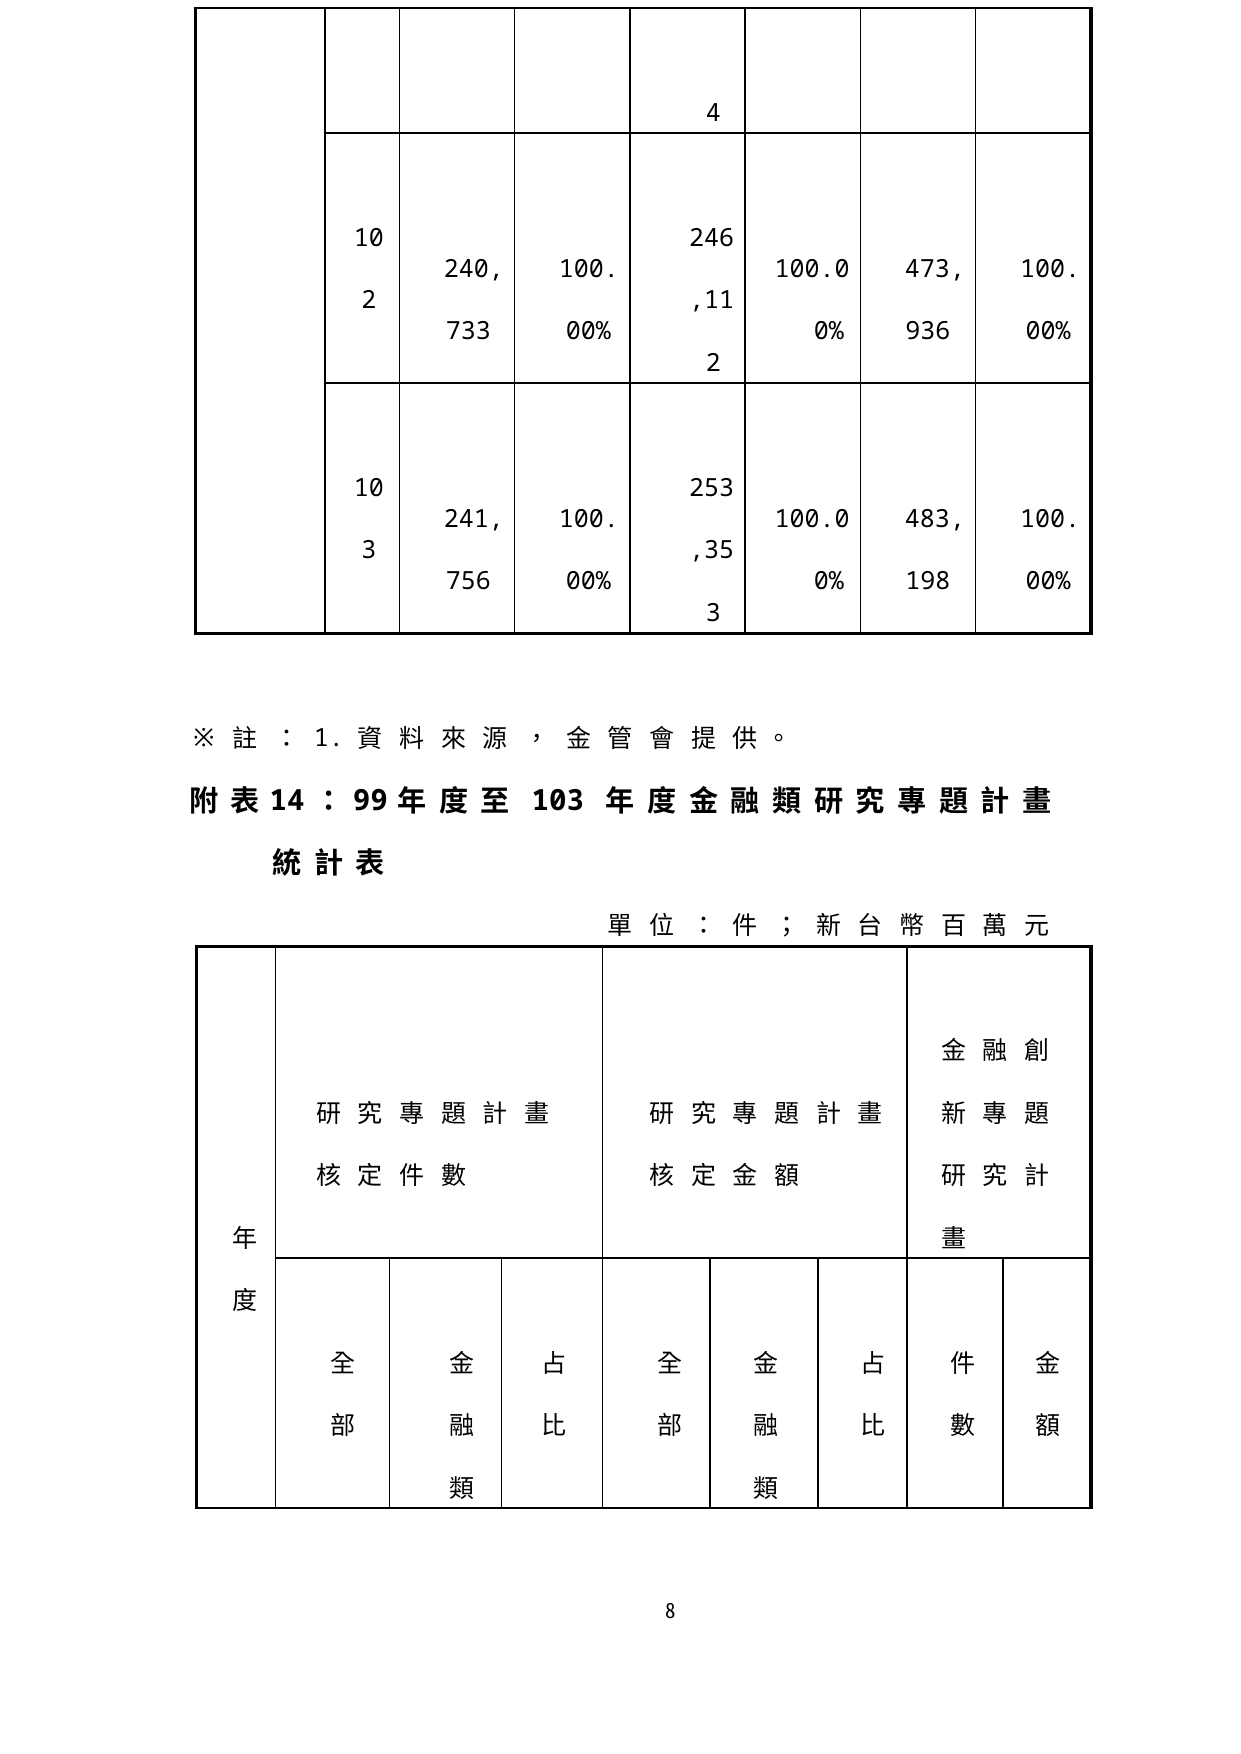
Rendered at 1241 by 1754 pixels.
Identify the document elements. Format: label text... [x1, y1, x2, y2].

table_header 金融創新專題研究計畫 [908, 948, 1089, 1257]
table_cell 100.00% [515, 384, 629, 632]
table_cell 占比 [819, 1259, 906, 1507]
table_cell 金融類 [711, 1259, 817, 1507]
table_cell 金融類 [390, 1259, 501, 1507]
table_cell 100.00% [976, 384, 1089, 632]
table_cell 全部 [603, 1259, 709, 1507]
table_cell 100.00% [515, 134, 629, 382]
table_cell 4 [631, 9, 744, 132]
table_cell 473,936 [861, 134, 975, 382]
table_header 年度 [198, 948, 275, 1507]
table_cell 100.00% [746, 134, 860, 382]
table_cell 103 [326, 384, 399, 632]
table_cell 占比 [502, 1259, 602, 1507]
table_cell 100.00% [746, 384, 860, 632]
table_cell 件數 [908, 1259, 1002, 1507]
table_cell [197, 9, 324, 632]
table_cell [400, 9, 514, 132]
text ※註：1.資料來源，金管會提供。 [183, 694, 1058, 757]
text 單位：件；新台幣百萬元 [271, 882, 1058, 944]
table_cell 483,198 [861, 384, 975, 632]
table_cell 金額 [1004, 1259, 1089, 1507]
table_header 研究專題計畫核定件數 [276, 948, 602, 1257]
table_cell [515, 9, 629, 132]
table_cell 241,756 [400, 384, 514, 632]
table_cell [326, 9, 399, 132]
table_cell [861, 9, 975, 132]
table_cell 102 [326, 134, 399, 382]
table_cell 全部 [276, 1259, 389, 1507]
table_header 研究專題計畫核定金額 [603, 948, 906, 1257]
table_cell 100.00% [976, 134, 1089, 382]
table_cell [746, 9, 860, 132]
text 附表14：99年度至103年度金融類研究專題計畫統計表 [183, 757, 1058, 882]
table_cell 253,353 [631, 384, 744, 632]
table_cell 246,112 [631, 134, 744, 382]
table_cell [976, 9, 1089, 132]
table_cell 240,733 [400, 134, 514, 382]
